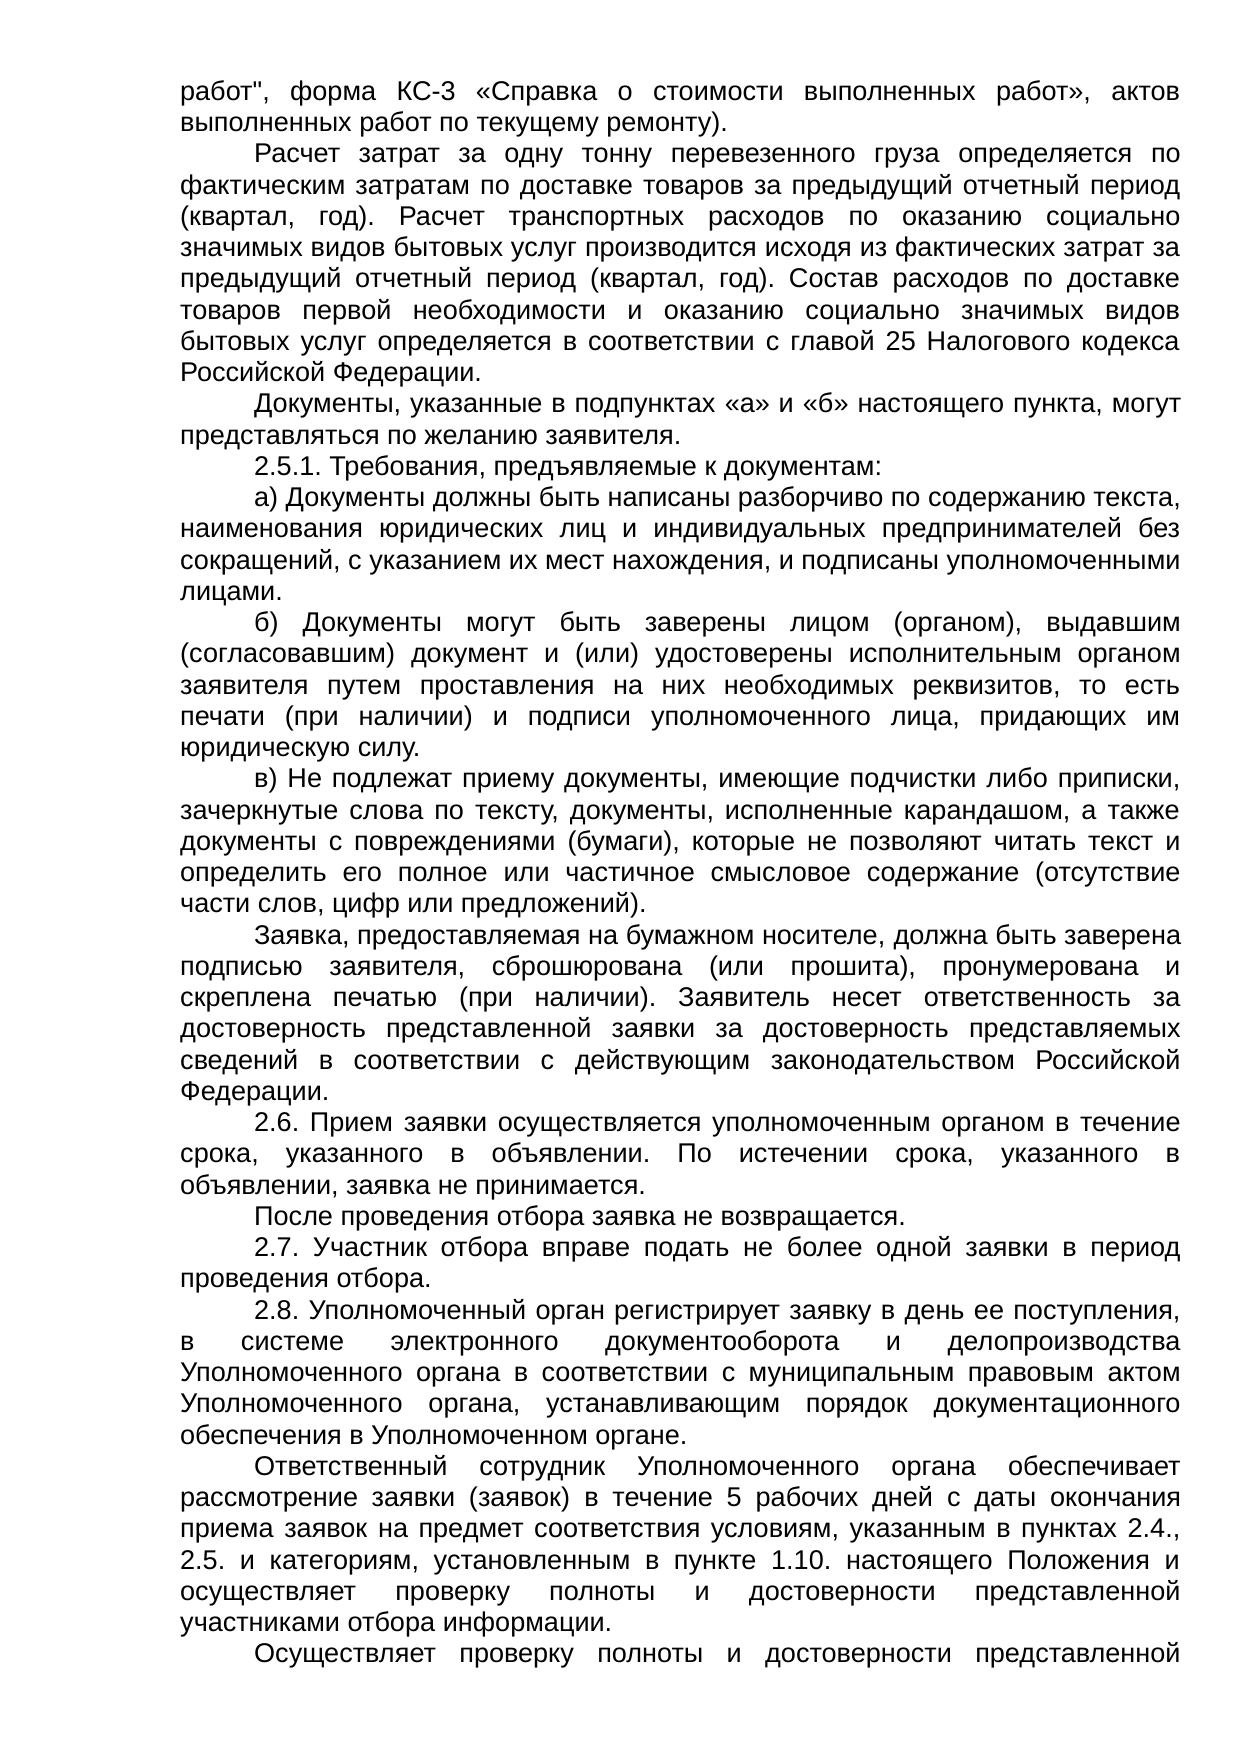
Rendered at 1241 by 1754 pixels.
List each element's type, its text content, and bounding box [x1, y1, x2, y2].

text 2.5.1. Требования, предъявляемые к документам: [180, 450, 1181, 481]
text б) Документы могут быть заверены лицом (органом), выдавшим (согласовавшим) документ и (или) удостоверены исполнительным органом заявителя путем проставления на них необходимых реквизитов, то есть печати (при наличии) и подписи уполномоченного лица, придающих им юридическую силу. [180, 606, 1181, 762]
text После проведения отбора заявка не возвращается. [180, 1200, 1181, 1231]
text 2.6. Прием заявки осуществляется уполномоченным органом в течение срока, указанного в объявлении. По истечении срока, указанного в объявлении, заявка не принимается. [180, 1106, 1181, 1200]
text Документы, указанные в подпунктах «а» и «б» настоящего пункта, могут представляться по желанию заявителя. [180, 387, 1181, 450]
text Осуществляет проверку полноты и достоверности представленной [180, 1637, 1181, 1669]
text Ответственный сотрудник Уполномоченного органа обеспечивает рассмотрение заявки (заявок) в течение 5 рабочих дней с даты окончания приема заявок на предмет соответствия условиям, указанным в пунктах 2.4., 2.5. и категориям, установленным в пункте 1.10. настоящего Положения и осуществляет проверку полноты и достоверности представленной участниками отбора информации. [180, 1450, 1181, 1637]
text в) Не подлежат приему документы, имеющие подчистки либо приписки, зачеркнутые слова по тексту, документы, исполненные карандашом, а также документы с повреждениями (бумаги), которые не позволяют читать текст и определить его полное или частичное смысловое содержание (отсутствие части слов, цифр или предложений). [180, 762, 1181, 919]
text а) Документы должны быть написаны разборчиво по содержанию текста, наименования юридических лиц и индивидуальных предпринимателей без сокращений, с указанием их мест нахождения, и подписаны уполномоченными лицами. [180, 481, 1181, 606]
text Расчет затрат за одну тонну перевезенного груза определяется по фактическим затратам по доставке товаров за предыдущий отчетный период (квартал, год). Расчет транспортных расходов по оказанию социально значимых видов бытовых услуг производится исходя из фактических затрат за предыдущий отчетный период (квартал, год). Состав расходов по доставке товаров первой необходимости и оказанию социально значимых видов бытовых услуг определяется в соответствии с главой 25 Налогового кодекса Российской Федерации. [180, 137, 1181, 387]
text 2.7. Участник отбора вправе подать не более одной заявки в период проведения отбора. [180, 1231, 1181, 1294]
text Заявка, предоставляемая на бумажном носителе, должна быть заверена подписью заявителя, сброшюрована (или прошита), пронумерована и скреплена печатью (при наличии). Заявитель несет ответственность за достоверность представленной заявки за достоверность представляемых сведений в соответствии с действующим законодательством Российской Федерации. [180, 919, 1181, 1106]
text 2.8. Уполномоченный орган регистрирует заявку в день ее поступления, в системе электронного документооборота и делопроизводства Уполномоченного органа в соответствии с муниципальным правовым актом Уполномоченного органа, устанавливающим порядок документационного обеспечения в Уполномоченном органе. [180, 1294, 1181, 1450]
text работ", форма КС-3 «Справка о стоимости выполненных работ», актов выполненных работ по текущему ремонту). [180, 75, 1181, 137]
